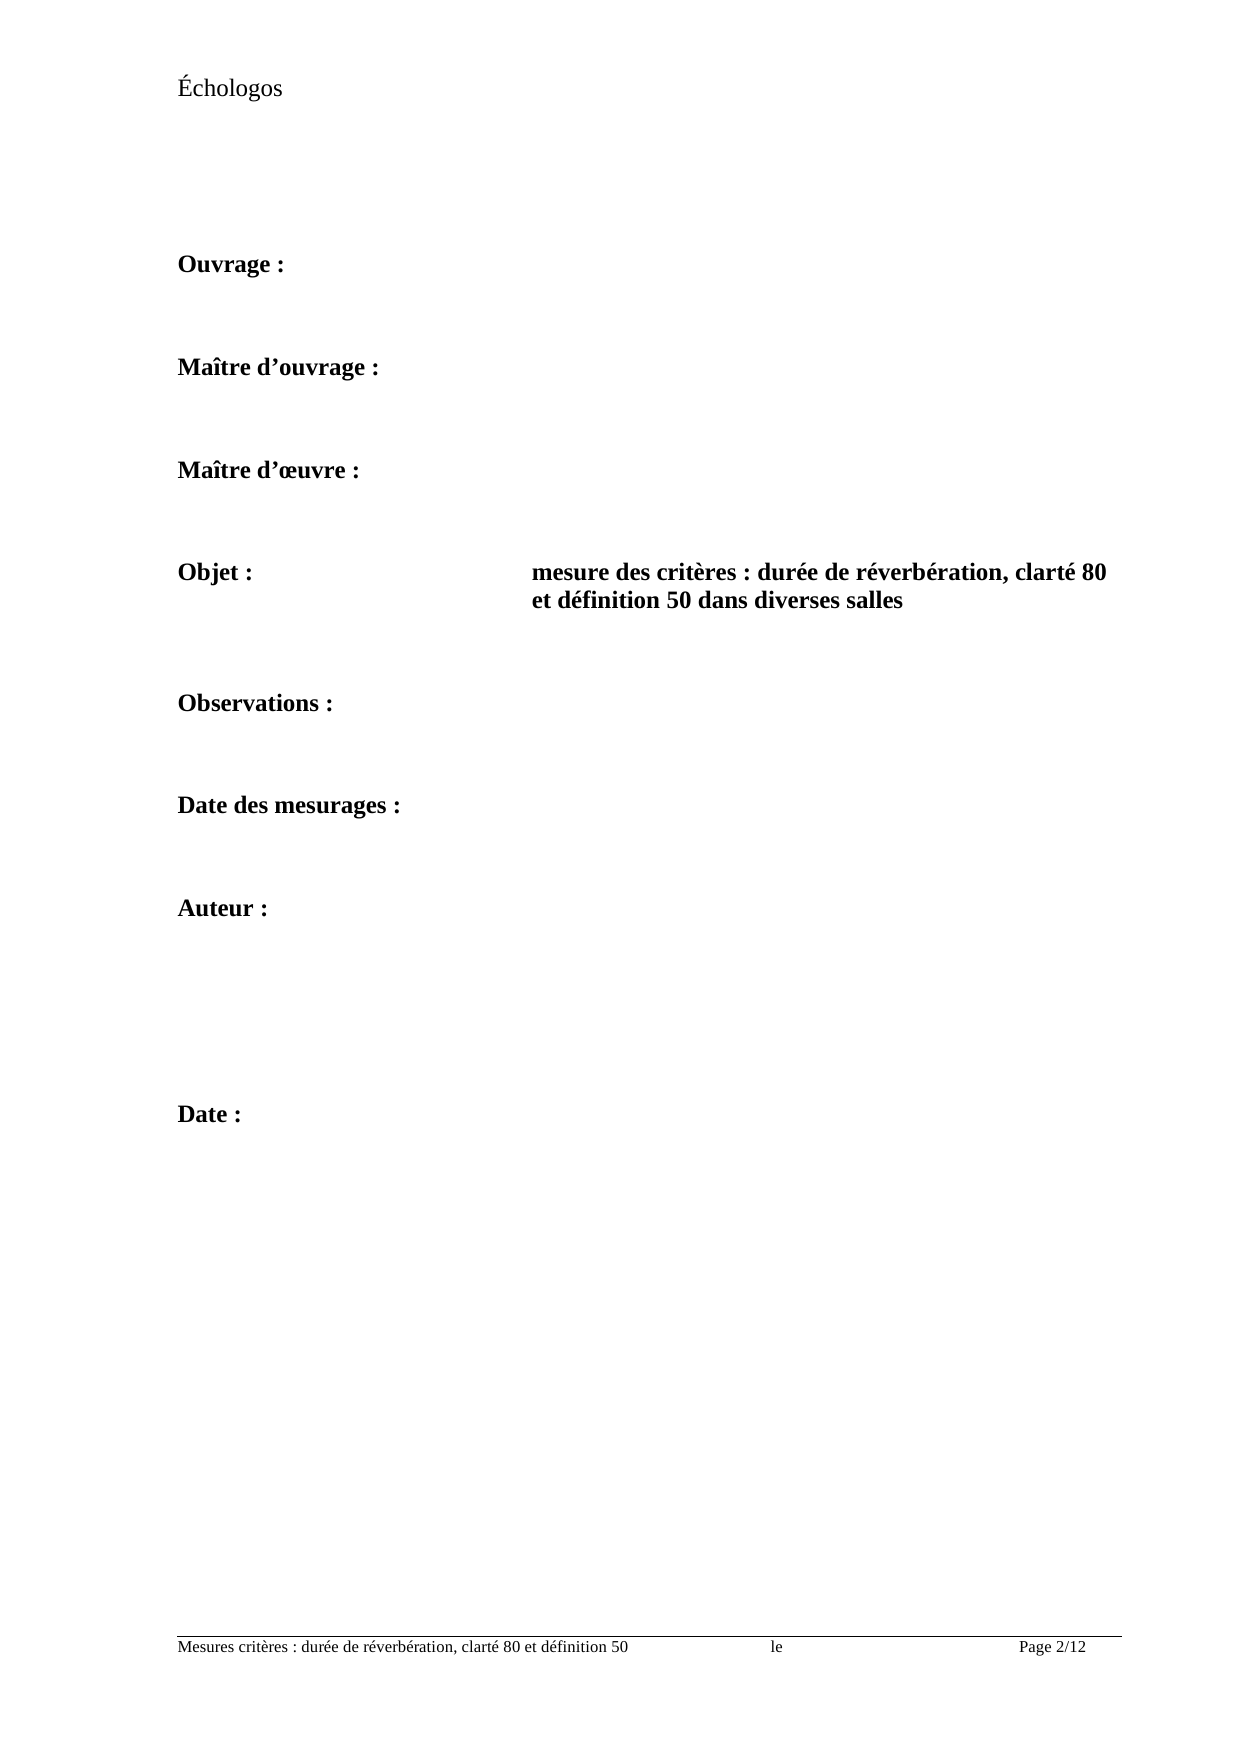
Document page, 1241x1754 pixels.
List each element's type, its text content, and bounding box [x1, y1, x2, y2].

text Maître d’œuvre : [177, 456, 1122, 483]
text Date : [177, 1100, 1122, 1127]
text Auteur : [177, 894, 1122, 922]
text Maître d’ouvrage : [177, 353, 1122, 381]
text Observations : [177, 689, 1122, 717]
text Objet : mesure des critères : durée de réverbération, clarté 80 et définition 50 dans diverses salles [177, 558, 1122, 614]
text Date des mesurages : [177, 792, 1122, 819]
text Ouvrage : [177, 250, 1122, 278]
